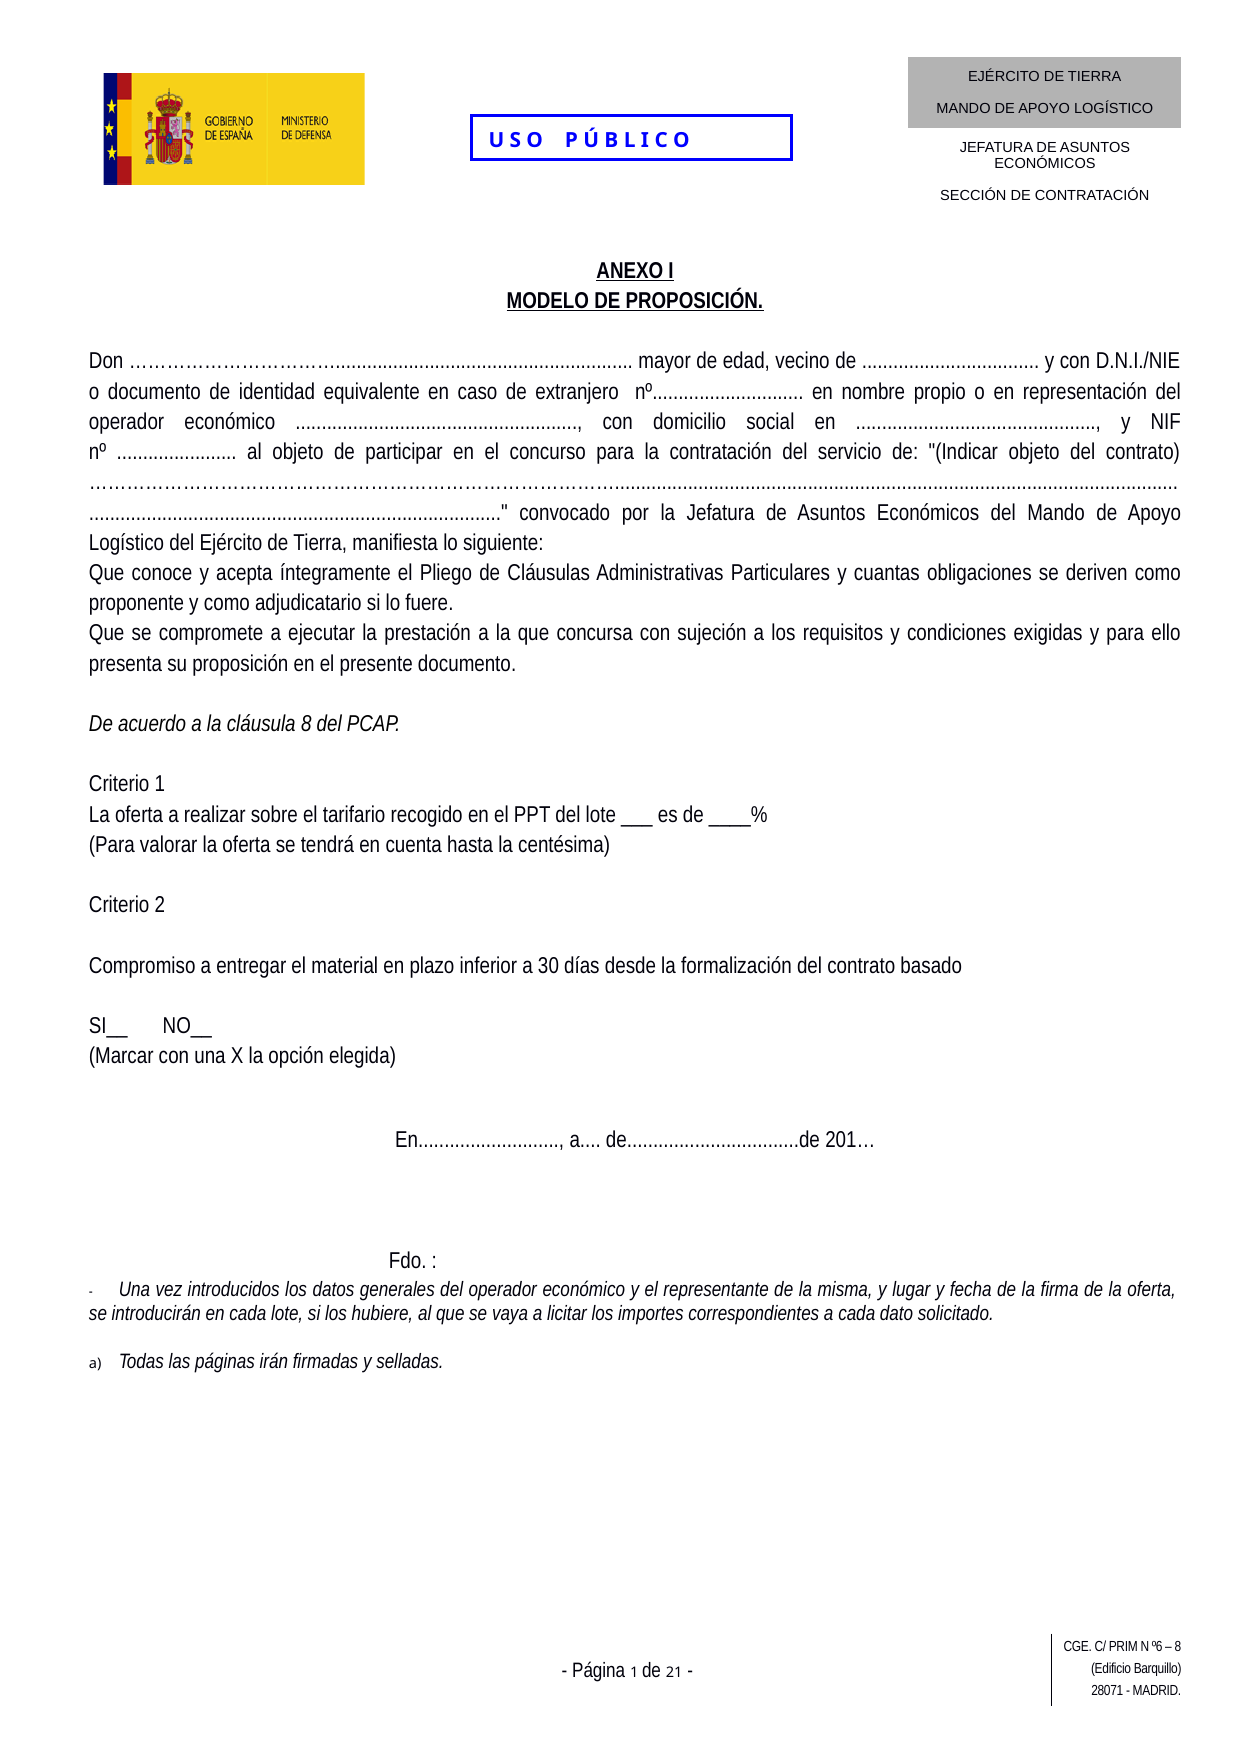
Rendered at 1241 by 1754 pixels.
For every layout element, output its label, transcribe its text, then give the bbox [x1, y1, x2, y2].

text Criterio 2 [89, 891, 1182, 917]
text (Para valorar la oferta se tendrá en cuenta hasta la centésima) [89, 831, 1182, 857]
text De acuerdo a la cláusula 8 del PCAP. [89, 710, 1182, 736]
text Que se compromete a ejecutar la prestación a la que concursa con sujeción a los requisitos y condiciones exigidas y para ello presenta su proposición en el presente documento. [89, 619, 1182, 676]
text Criterio 1 [89, 770, 1182, 797]
text Don ……………………………......................................................... mayor de edad, vecino de .................................. y con D.N.I./NIE o documento de identidad equivalente en caso de extranjero nº............................. en nombre propio o en representación del operador económico ......................................................, con domicilio social en .............................................., y NIF nº ....................... al objeto de participar en el concurso para la contratación del servicio de: "(Indicar objeto del contrato) …………………………………………………………………………..........................................................................................................................................................................................." convocado por la Jefatura de Asuntos Económicos del Mando de Apoyo Logístico del Ejército de Tierra, manifiesta lo siguiente: [89, 347, 1182, 555]
text Compromiso a entregar el material en plazo inferior a 30 días desde la formalización del contrato basado [89, 952, 1182, 978]
list Una vez introducidos los datos generales del operador económico y el representante de la misma, y lugar y fecha de la firma de la oferta, se introducirán en cada lote, si los hubiere, al que se vaya a licitar los importes correspondientes a cada dato solicitado. [89, 1277, 1181, 1325]
text SI__ NO__ [89, 1012, 1182, 1038]
text Fdo. : [314, 1247, 1182, 1273]
text Que conoce y acepta íntegramente el Pliego de Cláusulas Administrativas Particulares y cuantas obligaciones se deriven como proponente y como adjudicatario si lo fuere. [89, 559, 1182, 615]
list Todas las páginas irán firmadas y selladas. [89, 1349, 1181, 1373]
text La oferta a realizar sobre el tarifario recogido en el PPT del lote ___ es de ____% [89, 801, 1182, 827]
text MODELO DE PROPOSICIÓN. [89, 287, 1181, 313]
text ANEXO I [89, 257, 1181, 283]
text (Marcar con una X la opción elegida) [89, 1042, 1182, 1068]
text En..........................., a.... de.................................de 201… [89, 1126, 1182, 1153]
